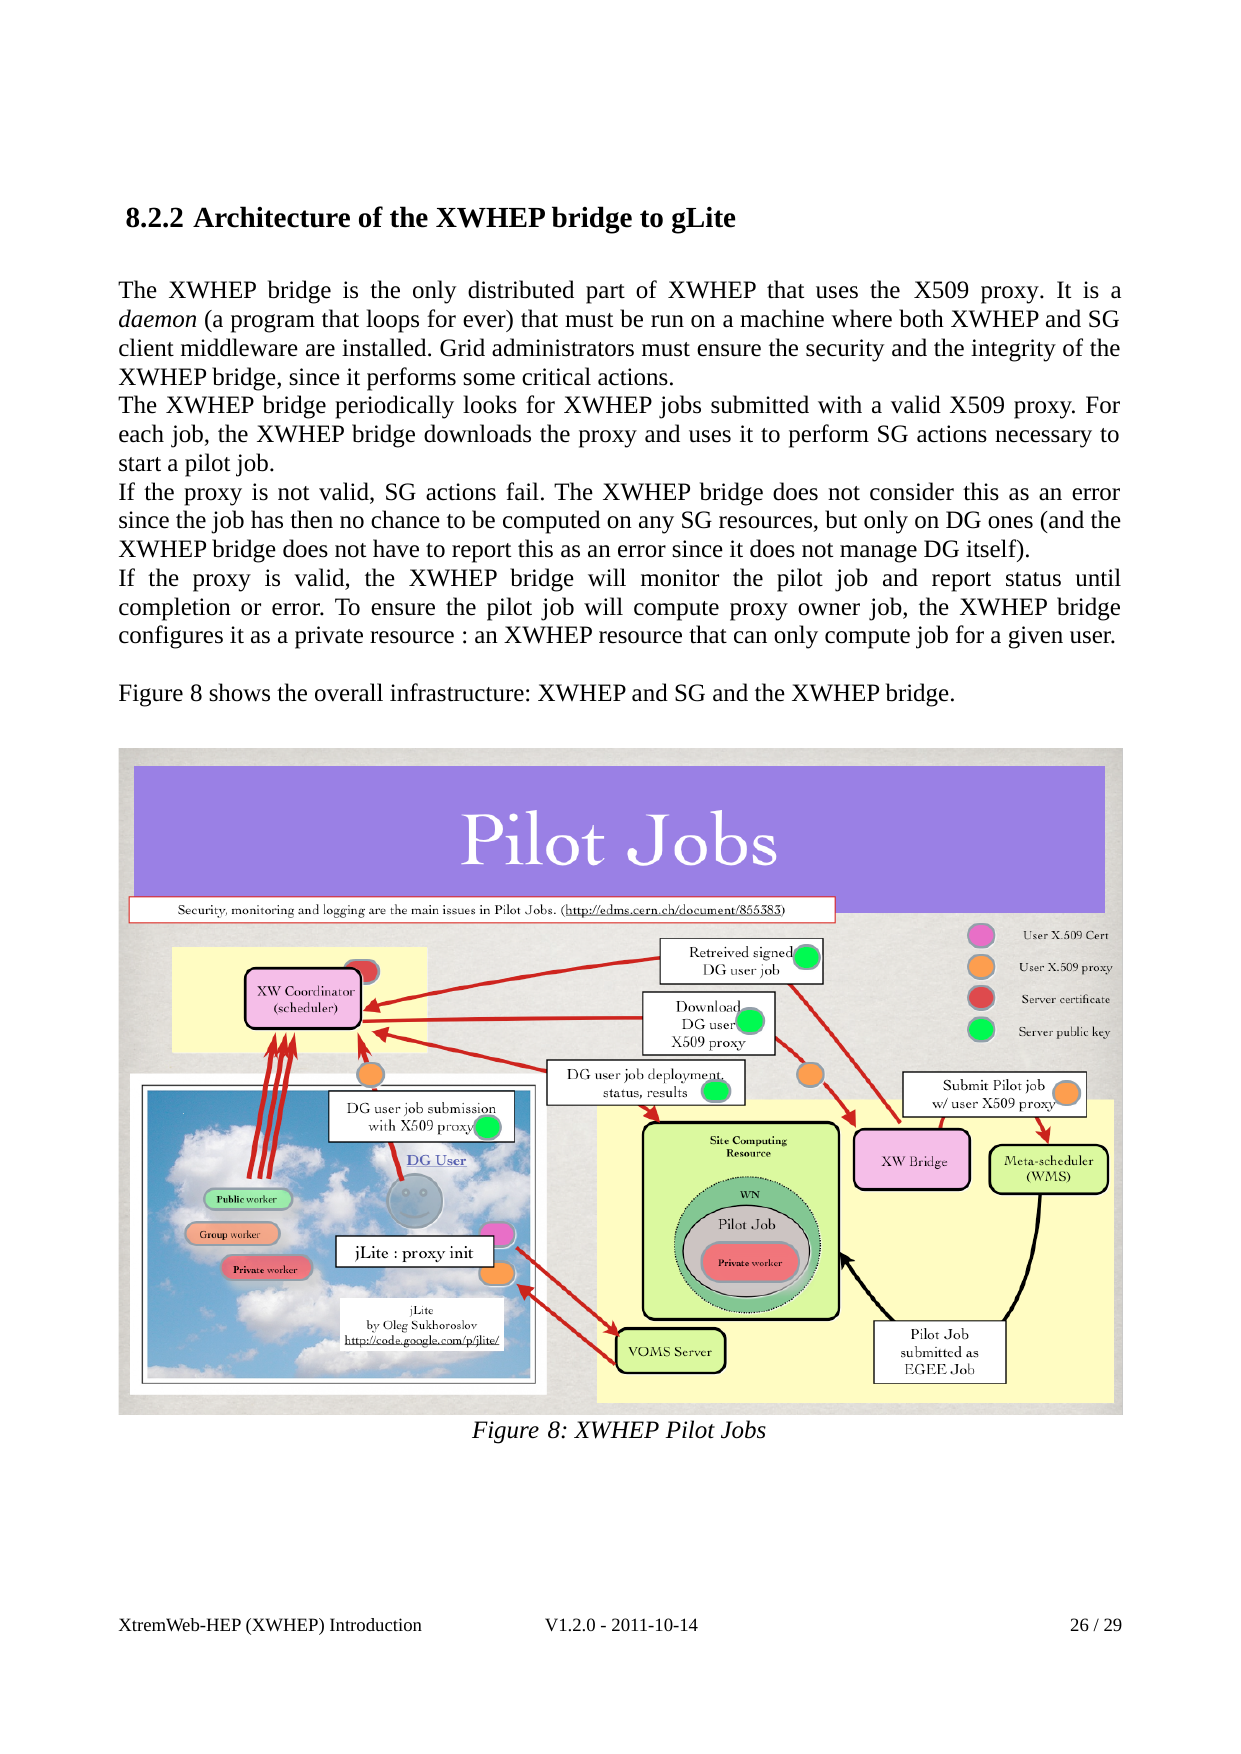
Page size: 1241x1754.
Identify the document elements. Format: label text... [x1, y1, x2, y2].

picture [118, 748, 1123, 1415]
subtitle Architecture of the XWHEP bridge to gLite [118, 201, 1122, 234]
text Figure 8: XWHEP Pilot Jobs [118, 1415, 1122, 1443]
text The XWHEP bridge is the only distributed part of XWHEP that uses the X509 proxy. It is a daemon (a program that loops for ever) that must be run on a machine where both XWHEP and SG client middleware are installed. Grid administrators must ensure the security and the integrity of the XWHEP bridge, since it performs some critical actions. [118, 275, 1122, 390]
text The XWHEP bridge periodically looks for XWHEP jobs submitted with a valid X509 proxy. For each job, the XWHEP bridge downloads the proxy and uses it to perform SG actions necessary to start a pilot job. [118, 390, 1122, 477]
text If the proxy is valid, the XWHEP bridge will monitor the pilot job and report status until completion or error. To ensure the pilot job will compute proxy owner job, the XWHEP bridge configures it as a private resource : an XWHEP resource that can only compute job for a given user. [118, 563, 1122, 649]
text Figure 8 shows the overall infrastructure: XWHEP and SG and the XWHEP bridge. [118, 678, 1122, 707]
text If the proxy is not valid, SG actions fail. The XWHEP bridge does not consider this as an error since the job has then no chance to be computed on any SG resources, but only on DG ones (and the XWHEP bridge does not have to report this as an error since it does not manage DG itself). [118, 477, 1122, 563]
